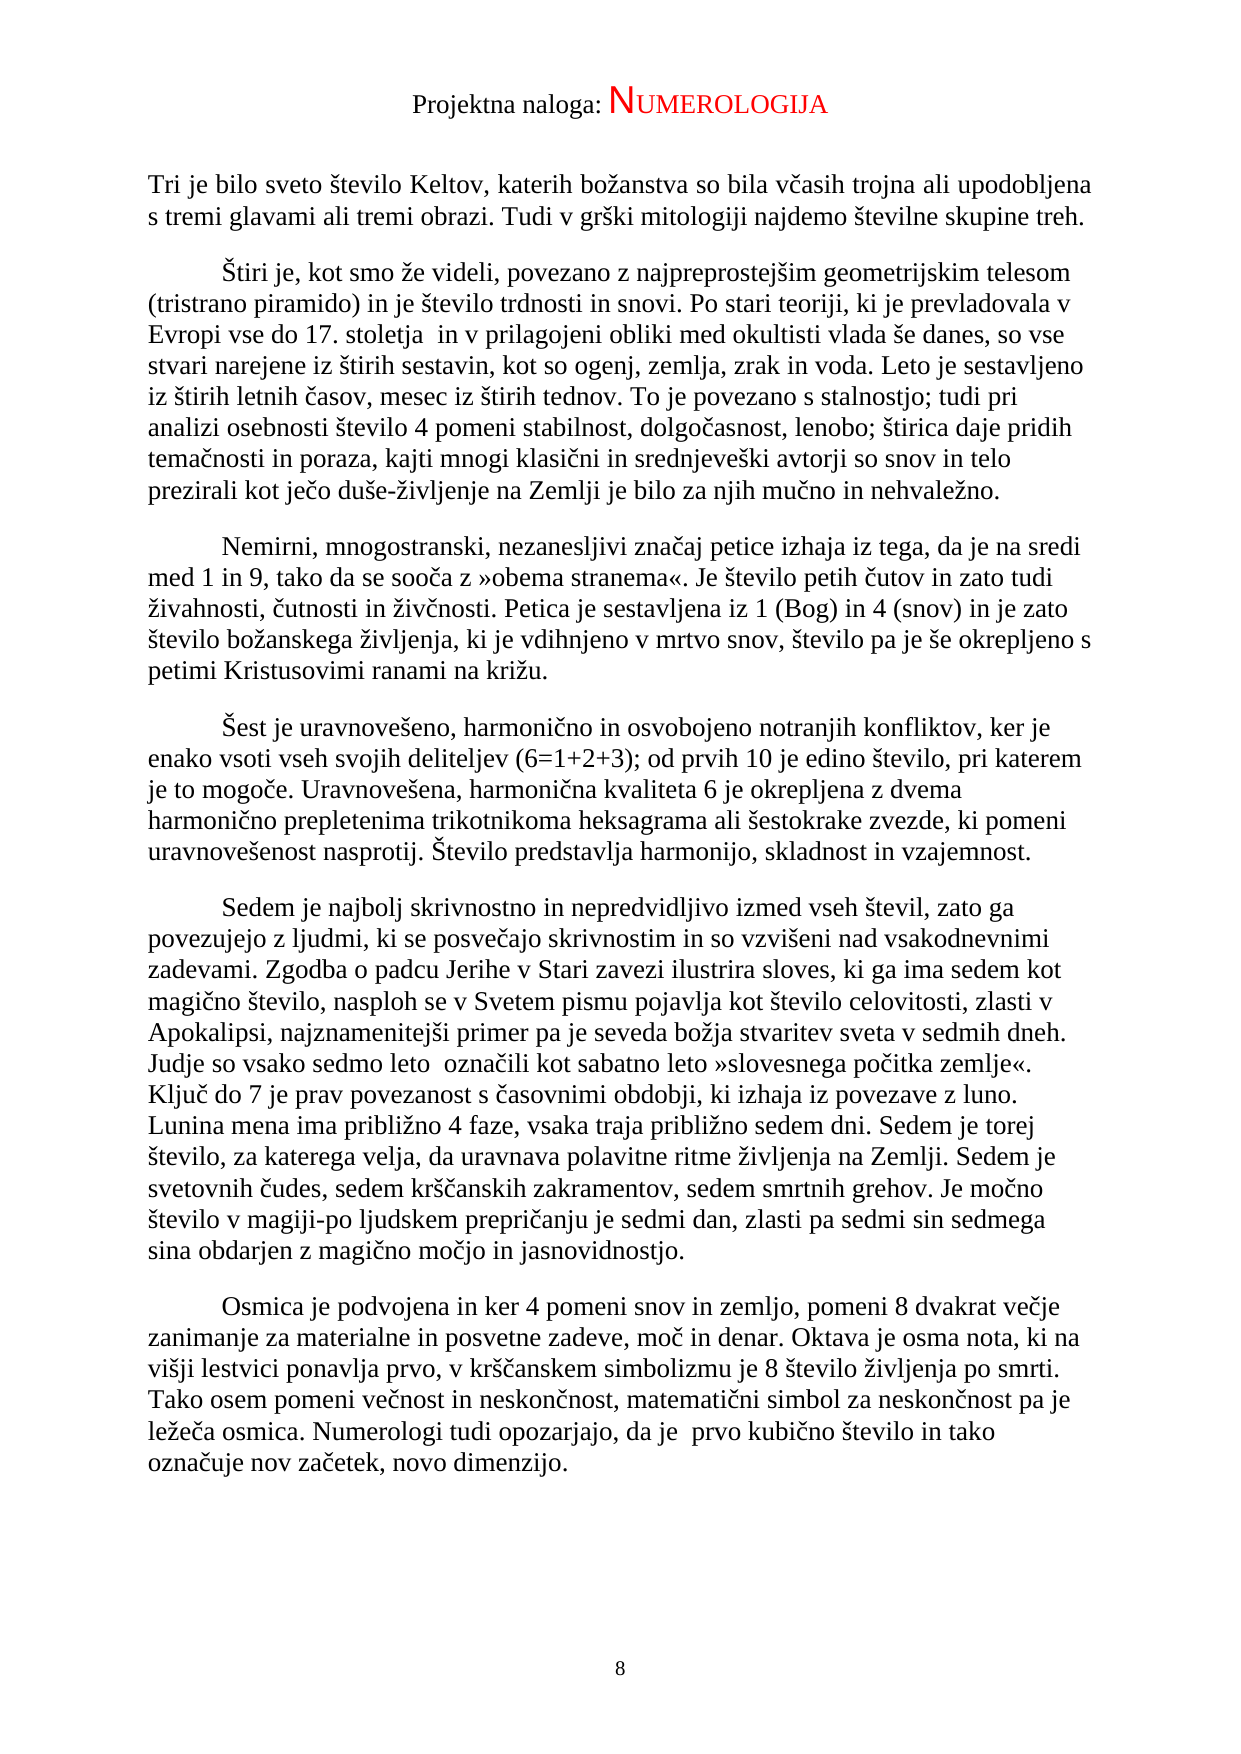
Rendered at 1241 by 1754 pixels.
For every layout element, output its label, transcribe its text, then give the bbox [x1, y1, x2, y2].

text Tri je bilo sveto število Keltov, katerih božanstva so bila včasih trojna ali upodobljena s tremi glavami ali tremi obrazi. Tudi v grški mitologiji najdemo številne skupine treh. [148, 168, 1093, 231]
text Nemirni, mnogostranski, nezanesljivi značaj petice izhaja iz tega, da je na sredi med 1 in 9, tako da se sooča z »obema stranema«. Je število petih čutov in zato tudi živahnosti, čutnosti in živčnosti. Petica je sestavljena iz 1 (Bog) in 4 (snov) in je zato število božanskega življenja, ki je vdihnjeno v mrtvo snov, število pa je še okrepljeno s petimi Kristusovimi ranami na križu. [148, 530, 1093, 686]
text Štiri je, kot smo že videli, povezano z najpreprostejšim geometrijskim telesom (tristrano piramido) in je število trdnosti in snovi. Po stari teoriji, ki je prevladovala v Evropi vse do 17. stoletja in v prilagojeni obliki med okultisti vlada še danes, so vse stvari narejene iz štirih sestavin, kot so ogenj, zemlja, zrak in voda. Leto je sestavljeno iz štirih letnih časov, mesec iz štirih tednov. To je povezano s stalnostjo; tudi pri analizi osebnosti število 4 pomeni stabilnost, dolgočasnost, lenobo; štirica daje pridih temačnosti in poraza, kajti mnogi klasični in srednjeveški avtorji so snov in telo prezirali kot ječo duše-življenje na Zemlji je bilo za njih mučno in nehvaležno. [148, 256, 1093, 505]
text Osmica je podvojena in ker 4 pomeni snov in zemljo, pomeni 8 dvakrat večje zanimanje za materialne in posvetne zadeve, moč in denar. Oktava je osma nota, ki na višji lestvici ponavlja prvo, v krščanskem simbolizmu je 8 število življenja po smrti. Tako osem pomeni večnost in neskončnost, matematični simbol za neskončnost pa je ležeča osmica. Numerologi tudi opozarjajo, da je prvo kubično število in tako označuje nov začetek, novo dimenzijo. [148, 1290, 1093, 1477]
text Šest je uravnovešeno, harmonično in osvobojeno notranjih konfliktov, ker je enako vsoti vseh svojih deliteljev (6=1+2+3); od prvih 10 je edino število, pri katerem je to mogoče. Uravnovešena, harmonična kvaliteta 6 je okrepljena z dvema harmonično prepletenima trikotnikoma heksagrama ali šestokrake zvezde, ki pomeni uravnovešenost nasprotij. Število predstavlja harmonijo, skladnost in vzajemnost. [148, 711, 1093, 866]
text Sedem je najbolj skrivnostno in nepredvidljivo izmed vseh števil, zato ga povezujejo z ljudmi, ki se posvečajo skrivnostim in so vzvišeni nad vsakodnevnimi zadevami. Zgodba o padcu Jerihe v Stari zavezi ilustrira sloves, ki ga ima sedem kot magično število, nasploh se v Svetem pismu pojavlja kot število celovitosti, zlasti v Apokalipsi, najznamenitejši primer pa je seveda božja stvaritev sveta v sedmih dneh. Judje so vsako sedmo leto označili kot sabatno leto »slovesnega počitka zemlje«. Ključ do 7 je prav povezanost s časovnimi obdobji, ki izhaja iz povezave z luno. Lunina mena ima približno 4 faze, vsaka traja približno sedem dni. Sedem je torej število, za katerega velja, da uravnava polavitne ritme življenja na Zemlji. Sedem je svetovnih čudes, sedem krščanskih zakramentov, sedem smrtnih grehov. Je močno število v magiji-po ljudskem prepričanju je sedmi dan, zlasti pa sedmi sin sedmega sina obdarjen z magično močjo in jasnovidnostjo. [148, 891, 1093, 1265]
